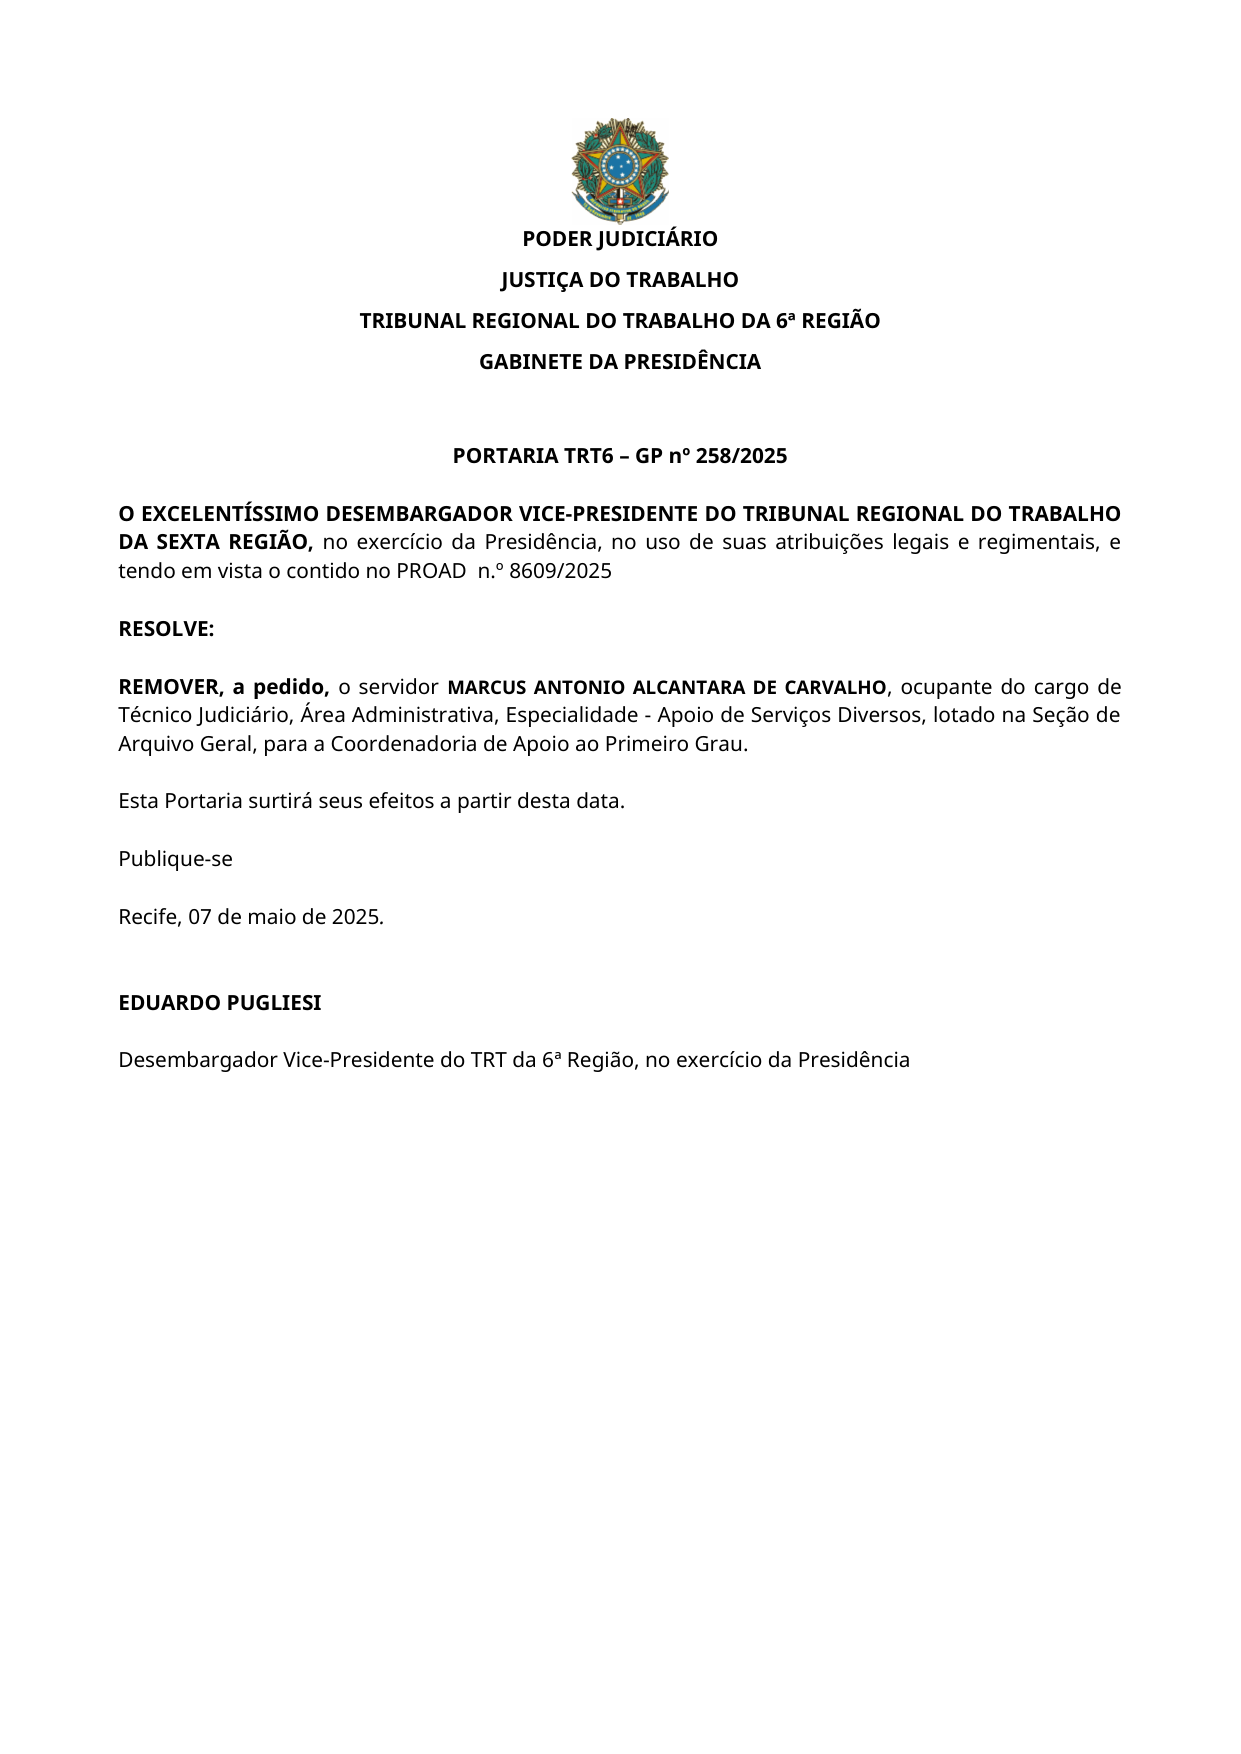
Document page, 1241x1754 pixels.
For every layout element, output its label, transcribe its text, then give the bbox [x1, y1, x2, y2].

text PORTARIA TRT6 – GP nº 258/2025 [118, 441, 1122, 469]
text JUSTIÇA DO TRABALHO [118, 265, 1122, 294]
text RESOLVE: [118, 614, 1122, 642]
text Esta Portaria surtirá seus efeitos a partir desta data. [118, 787, 1122, 815]
text O EXCELENTÍSSIMO DESEMBARGADOR VICE-PRESIDENTE DO TRIBUNAL REGIONAL DO TRABALHO DA SEXTA REGIÃO, no exercício da Presidência, no uso de suas atribuições legais e regimentais, e tendo em vista o contido no PROAD n.º 8609/2025 [118, 499, 1122, 584]
text Recife, 07 de maio de 2025. [118, 902, 1120, 931]
text REMOVER, a pedido, o servidor MARCUS ANTONIO ALCANTARA DE CARVALHO, ocupante do cargo de Técnico Judiciário, Área Administrativa, Especialidade - Apoio de Serviços Diversos, lotado na Seção de Arquivo Geral, para a Coordenadoria de Apoio ao Primeiro Grau. [118, 672, 1122, 757]
text TRIBUNAL REGIONAL DO TRABALHO DA 6ª REGIÃO [118, 306, 1122, 335]
text EDUARDO PUGLIESI [118, 988, 1120, 1016]
text GABINETE DA PRESIDÊNCIA [118, 347, 1122, 376]
text Desembargador Vice-Presidente do TRT da 6ª Região, no exercício da Presidência [118, 1046, 1120, 1074]
text Publique-se [118, 844, 1122, 873]
text PODER JUDICIÁRIO [118, 224, 1122, 253]
